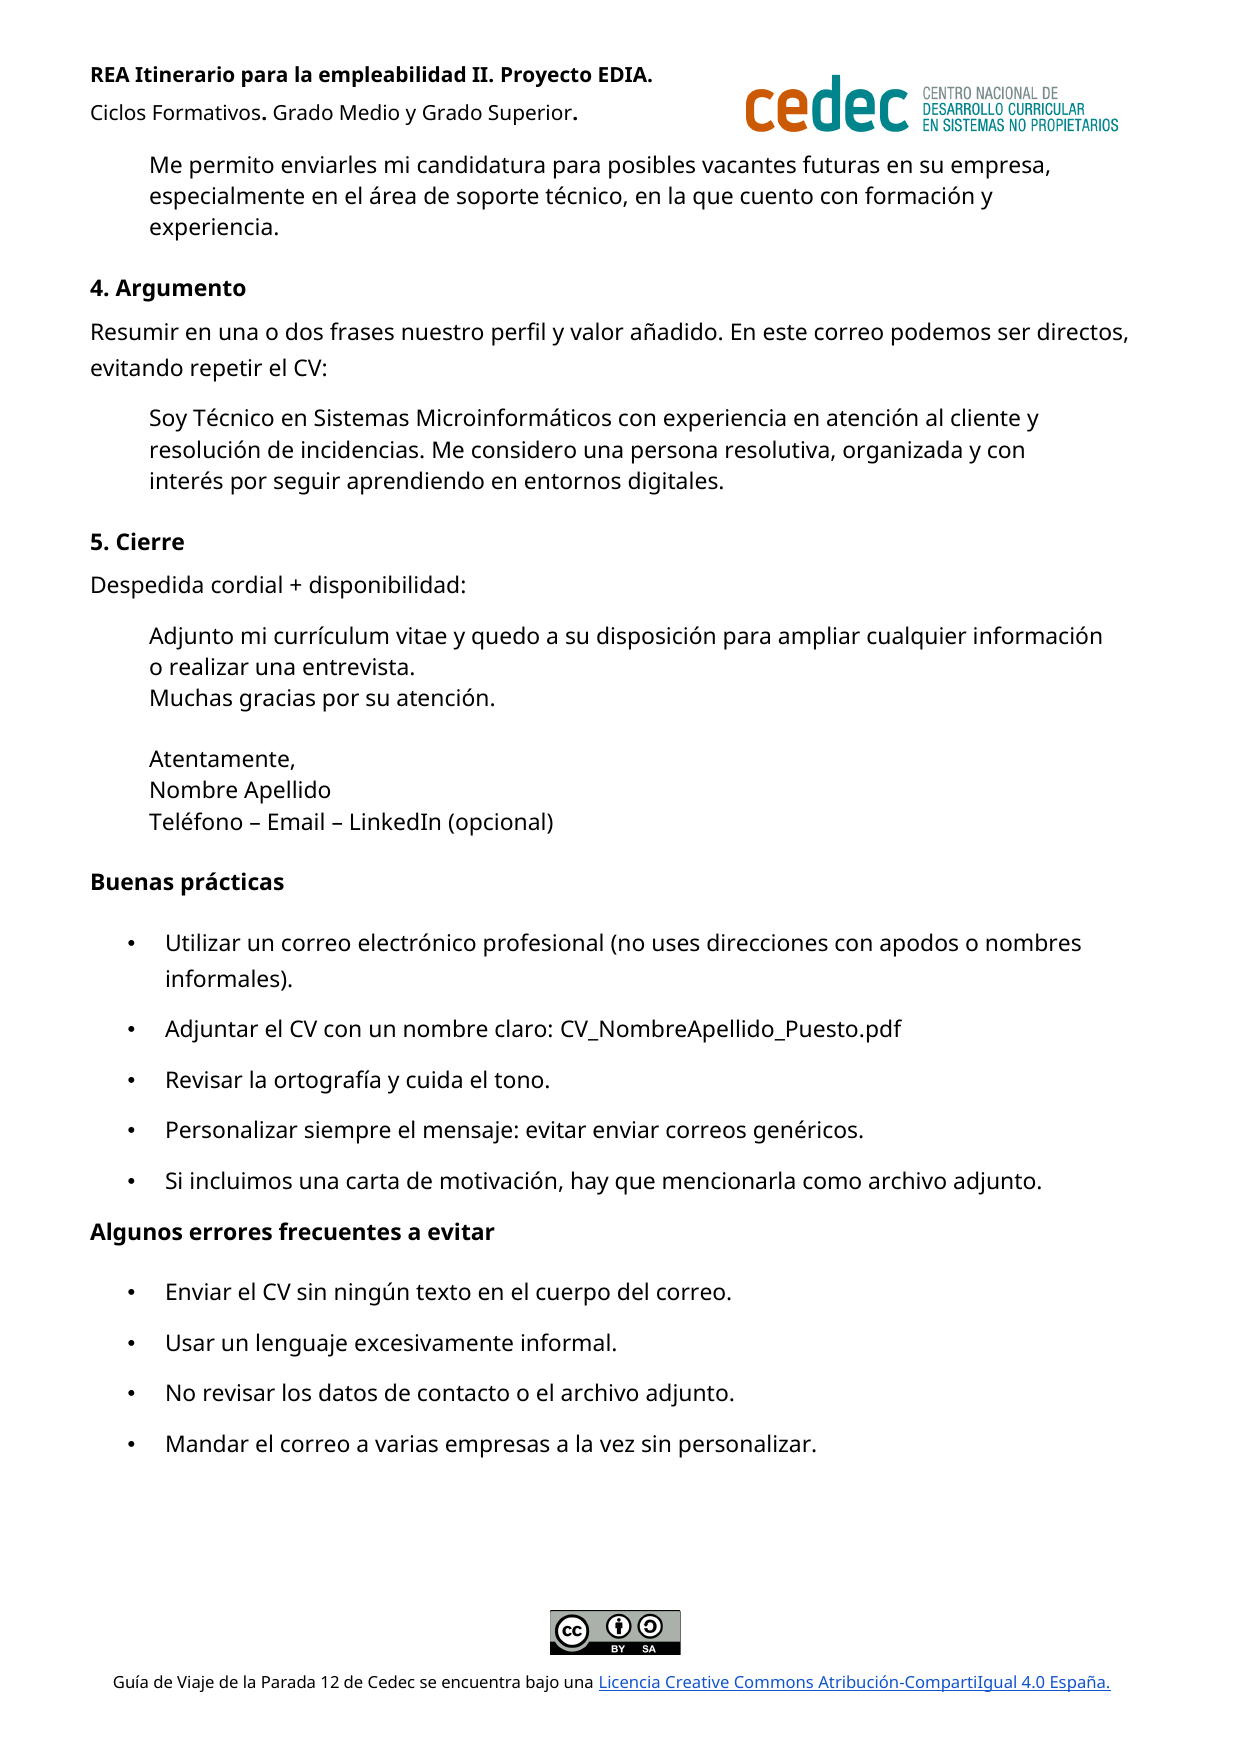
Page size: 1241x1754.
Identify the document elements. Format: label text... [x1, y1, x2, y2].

text Me permito enviarles mi candidatura para posibles vacantes futuras en su empresa, especialmente en el área de soporte técnico, en la que cuento con formación y experiencia. [149, 149, 1104, 243]
text Despedida cordial + disponibilidad: [90, 569, 1163, 601]
picture [743, 72, 1127, 142]
subtitle Buenas prácticas [90, 866, 1163, 897]
text Adjunto mi currículum vitae y quedo a su disposición para ampliar cualquier información o realizar una entrevista. Muchas gracias por su atención. [149, 620, 1104, 713]
picture [550, 1610, 681, 1655]
text Soy Técnico en Sistemas Microinformáticos con experiencia en atención al cliente y resolución de incidencias. Me considero una persona resolutiva, organizada y con interés por seguir aprendiendo en entornos digitales. [149, 402, 1104, 496]
list Enviar el CV sin ningún texto en el cuerpo del correo. [127, 1276, 1163, 1307]
list Usar un lenguaje excesivamente informal. [127, 1327, 1163, 1358]
subtitle 5. Cierre [90, 526, 1163, 557]
list Revisar la ortografía y cuida el tono. [127, 1064, 1163, 1095]
list Adjuntar el CV con un nombre claro: CV_NombreApellido_Puesto.pdf [127, 1013, 1163, 1045]
subtitle Algunos errores frecuentes a evitar [90, 1216, 1163, 1247]
subtitle 4. Argumento [90, 272, 1163, 303]
list No revisar los datos de contacto o el archivo adjunto. [127, 1377, 1163, 1408]
list Utilizar un correo electrónico profesional (no uses direcciones con apodos o nombres informales). [127, 927, 1163, 994]
text Atentamente, Nombre Apellido Teléfono – Email – LinkedIn (opcional) [149, 743, 1104, 837]
list Mandar el correo a varias empresas a la vez sin personalizar. [127, 1428, 1163, 1459]
list Personalizar siempre el mensaje: evitar enviar correos genéricos. [127, 1114, 1163, 1146]
text Resumir en una o dos frases nuestro perfil y valor añadido. En este correo podemos ser directos, evitando repetir el CV: [90, 316, 1163, 383]
list Si incluimos una carta de motivación, hay que mencionarla como archivo adjunto. [127, 1165, 1163, 1196]
